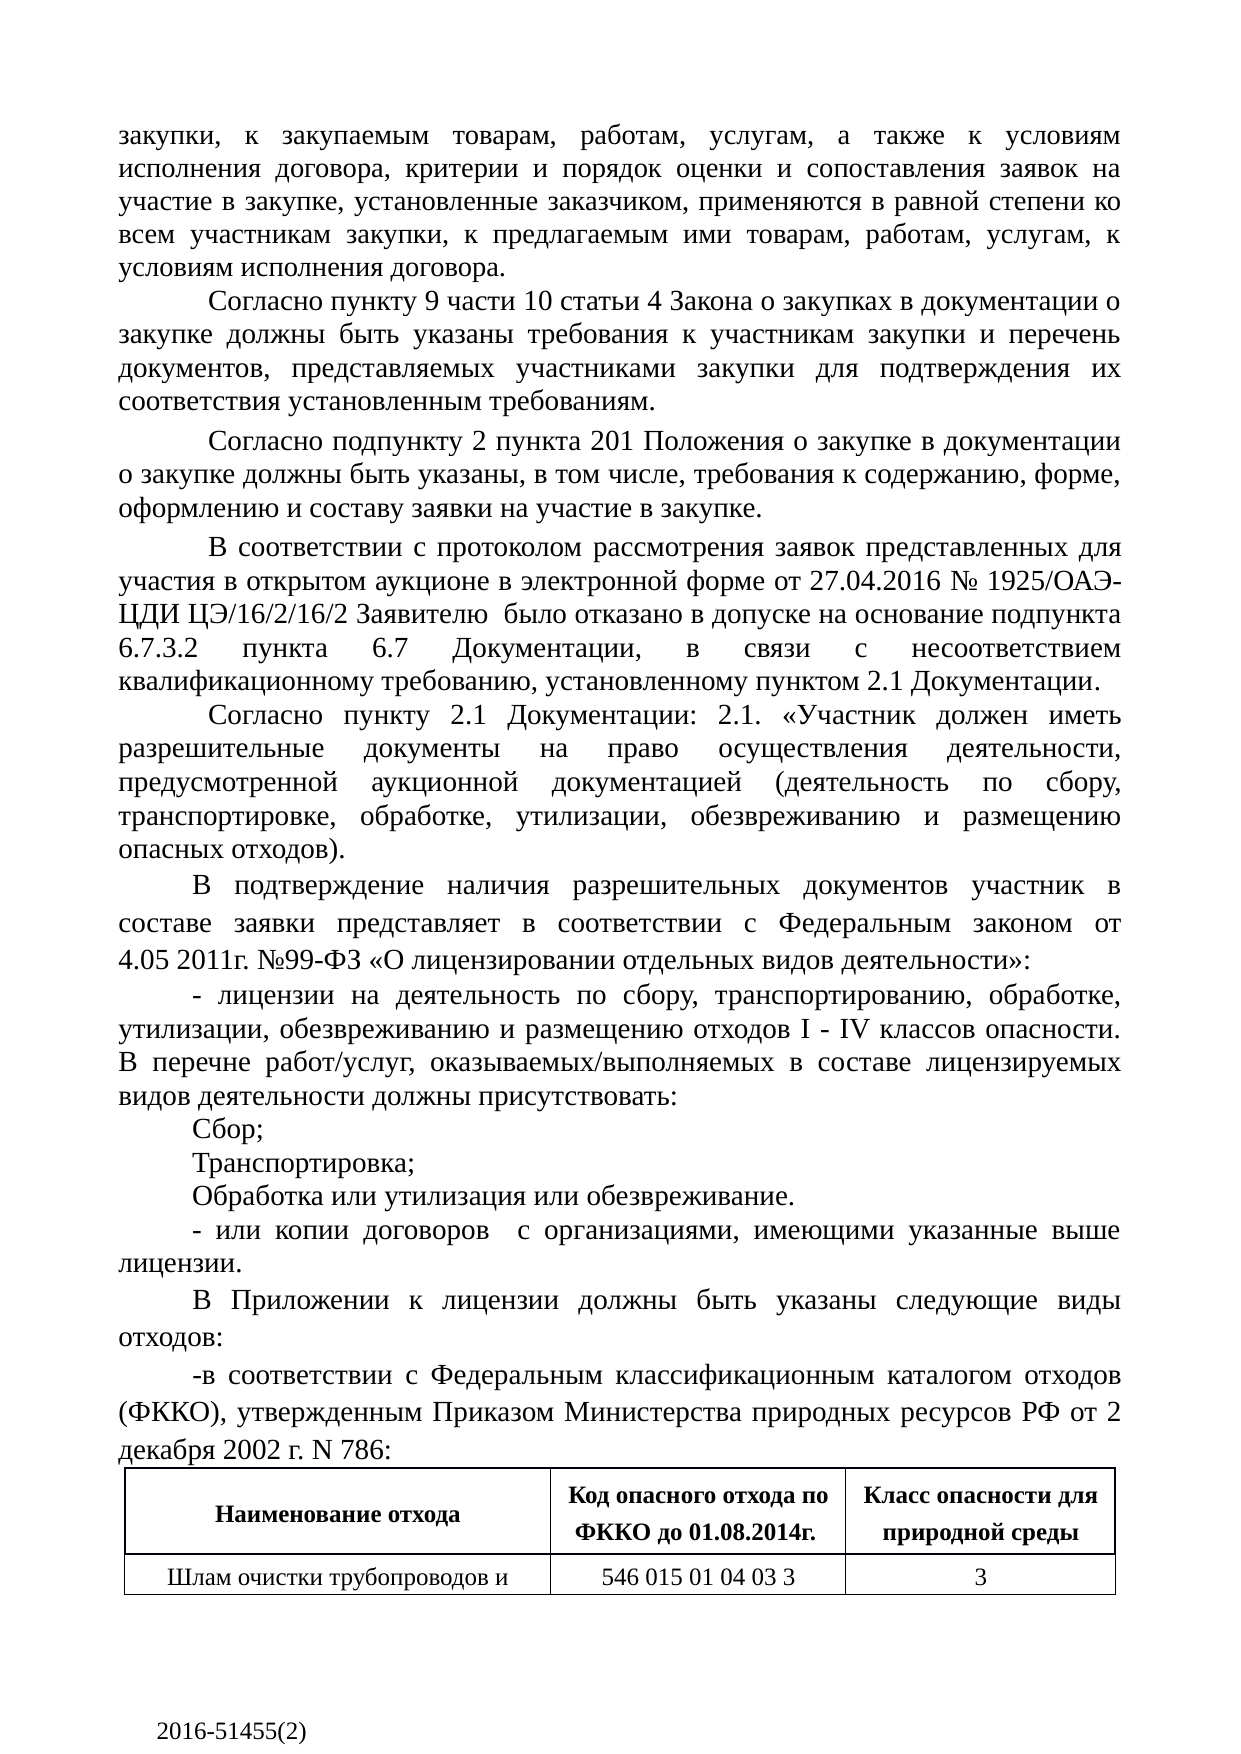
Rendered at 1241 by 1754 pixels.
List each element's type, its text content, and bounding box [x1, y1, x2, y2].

text Согласно пункту 9 части 10 статьи 4 Закона о закупках в документации о закупке должны быть указаны требования к участникам закупки и перечень документов, представляемых участниками закупки для подтверждения их соответствия установленным требованиям. [118, 283, 1122, 417]
text - или копии договоров с организациями, имеющими указанные выше лицензии. [118, 1212, 1122, 1279]
table_cell Шлам очистки трубопроводов и [125, 1555, 550, 1594]
table_header Класс опасности для природной среды [846, 1469, 1114, 1553]
text В соответствии с протоколом рассмотрения заявок представленных для участия в открытом аукционе в электронной форме от 27.04.2016 № 1925/ОАЭ-ЦДИ ЦЭ/16/2/16/2 Заявителю было отказано в допуске на основание подпункта 6.7.3.2 пункта 6.7 Документации, в связи с несоответствием квалификационному требованию, установленному пунктом 2.1 Документации. [118, 529, 1122, 697]
text В подтверждение наличия разрешительных документов участник в составе заявки представляет в соответствии с Федеральным законом от 4.05 2011г. №99-ФЗ «О лицензировании отдельных видов деятельности»: [118, 865, 1122, 977]
text В Приложении к лицензии должны быть указаны следующие виды отходов: [118, 1279, 1122, 1354]
text Согласно подпункту 2 пункта 201 Положения о закупке в документации о закупке должны быть указаны, в том числе, требования к содержанию, форме, оформлению и составу заявки на участие в закупке. [118, 423, 1122, 523]
text -в соответствии с Федеральным классификационным каталогом отходов (ФККО), утвержденным Приказом Министерства природных ресурсов РФ от 2 декабря 2002 г. N 786: [118, 1354, 1122, 1467]
text Транспортировка; [118, 1145, 1122, 1178]
text Сбор; [118, 1111, 1122, 1145]
text Обработка или утилизация или обезвреживание. [118, 1178, 1122, 1212]
text - лицензии на деятельность по сбору, транспортированию, обработке, утилизации, обезвреживанию и размещению отходов I - IV классов опасности. В перечне работ/услуг, оказываемых/выполняемых в составе лицензируемых видов деятельности должны присутствовать: [118, 977, 1122, 1111]
table_header Код опасного отхода по ФККО до 01.08.2014г. [551, 1469, 845, 1553]
table_cell 546 015 01 04 03 3 [551, 1555, 845, 1594]
text закупки, к закупаемым товарам, работам, услугам, а также к условиям исполнения договора, критерии и порядок оценки и сопоставления заявок на участие в закупке, установленные заказчиком, применяются в равной степени ко всем участникам закупки, к предлагаемым ими товарам, работам, услугам, к условиям исполнения договора. [118, 118, 1122, 283]
table_header Наименование отхода [126, 1469, 550, 1553]
text Согласно пункту 2.1 Документации: 2.1. «Участник должен иметь разрешительные документы на право осуществления деятельности, предусмотренной аукционной документацией (деятельность по сбору, транспортировке, обработке, утилизации, обезвреживанию и размещению опасных отходов). [118, 697, 1122, 865]
table_cell 3 [846, 1555, 1115, 1594]
